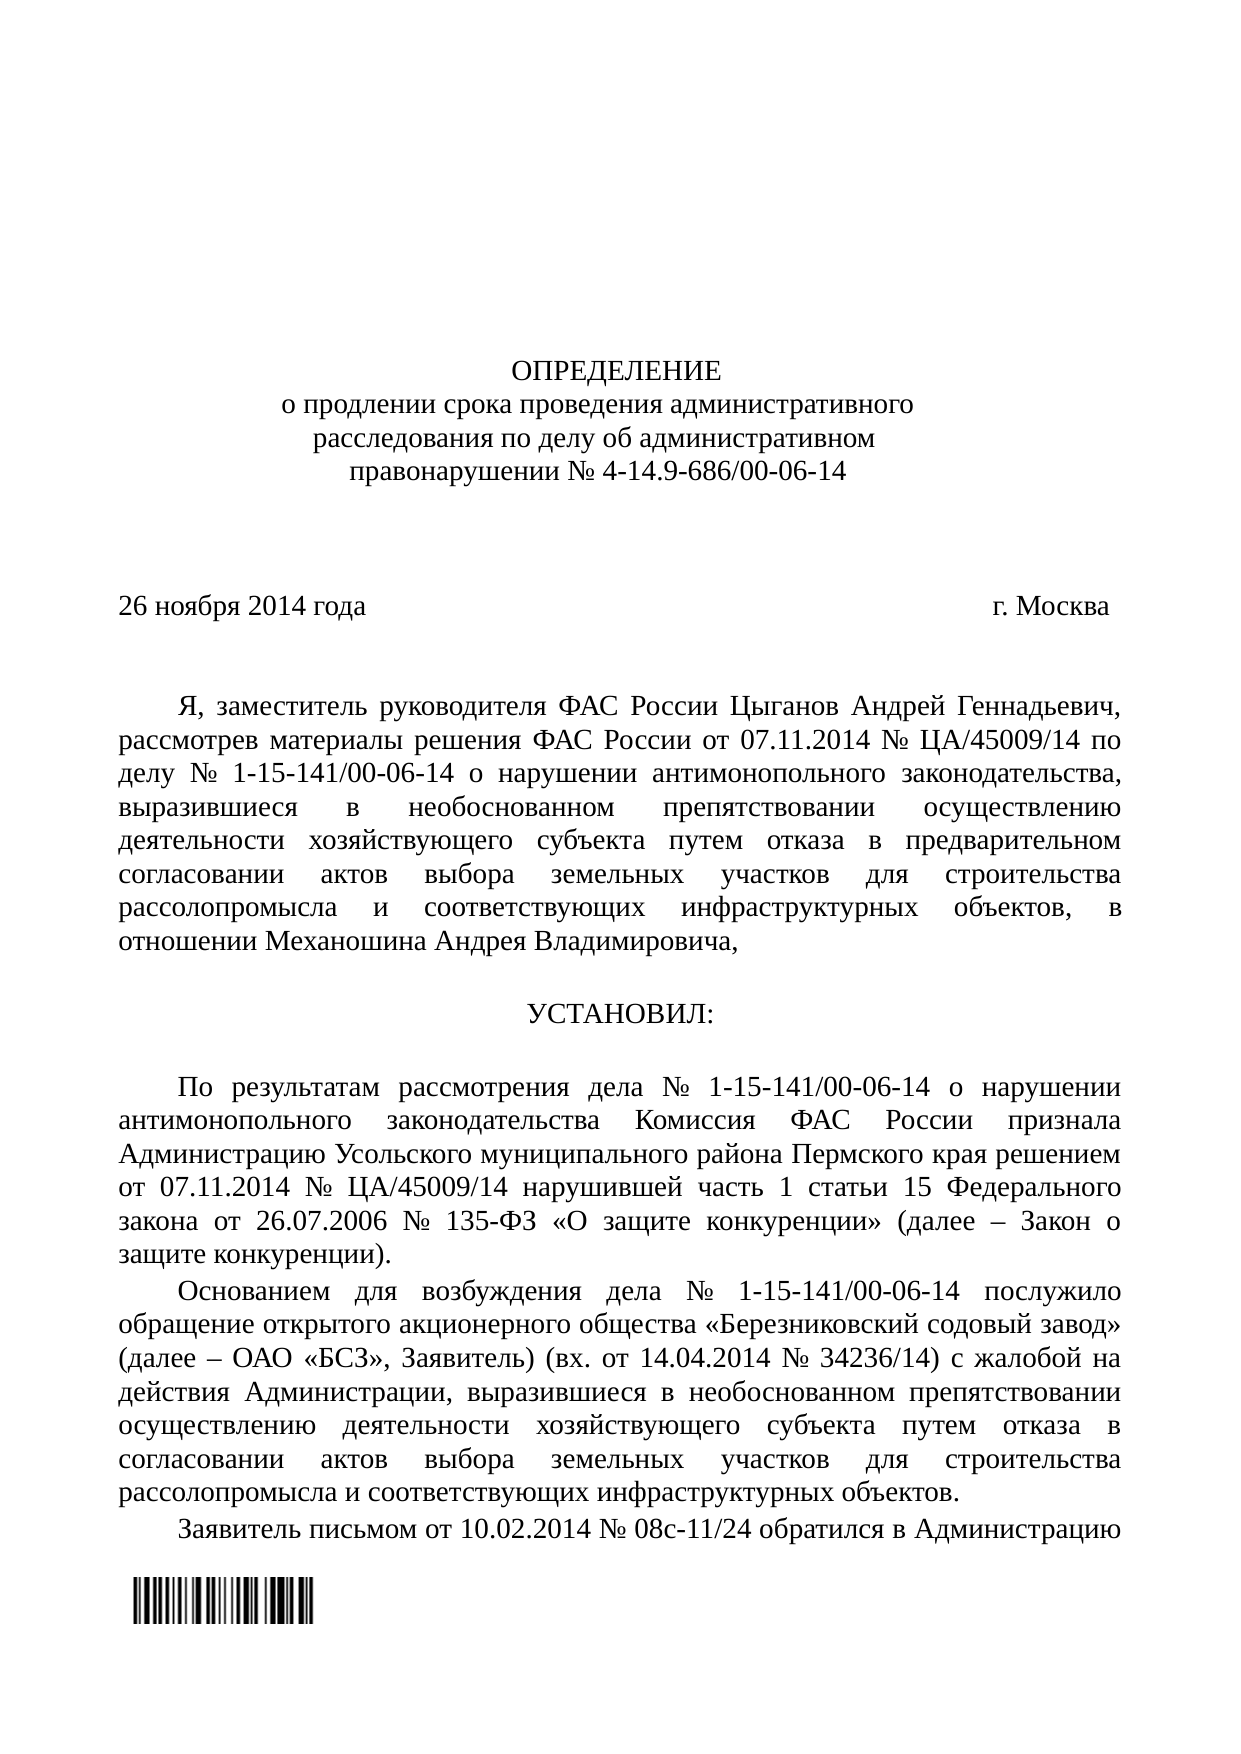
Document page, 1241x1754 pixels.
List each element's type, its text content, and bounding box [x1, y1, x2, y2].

text расследования по делу об административном [73, 420, 1122, 453]
text ОПРЕДЕЛЕНИЕ [118, 353, 1122, 386]
text Основанием для возбуждения дела № 1-15-141/00-06-14 послужило обращение открытого акционерного общества «Березниковский содовый завод» (далее – ОАО «БСЗ», Заявитель) (вх. от 14.04.2014 № 34236/14) с жалобой на действия Администрации, выразившиеся в необоснованном препятствовании осуществлению деятельности хозяйствующего субъекта путем отказа в согласовании актов выбора земельных участков для строительства рассолопромысла и соответствующих инфраструктурных объектов. [118, 1273, 1122, 1508]
table_header г. Москва [628, 588, 1121, 621]
text УСТАНОВИЛ: [118, 996, 1122, 1029]
text Заявитель письмом от 10.02.2014 № 08с-11/24 обратился в Администрацию [118, 1511, 1122, 1544]
text Я, заместитель руководителя ФАС России Цыганов Андрей Геннадьевич, рассмотрев материалы решения ФАС России от 07.11.2014 № ЦА/45009/14 по делу № 1-15-141/00-06-14 о нарушении антимонопольного законодательства, выразившиеся в необоснованном препятствовании осуществлению деятельности хозяйствующего субъекта путем отказа в предварительном согласовании актов выбора земельных участков для строительства рассолопромысла и соответствующих инфраструктурных объектов, в отношении Механошина Андрея Владимировича, [118, 688, 1122, 957]
picture [118, 1577, 331, 1624]
text правонарушении № 4-14.9-686/00-06-14 [73, 453, 1122, 487]
text о продлении срока проведения административного [73, 386, 1122, 420]
text По результатам рассмотрения дела № 1-15-141/00-06-14 о нарушении антимонопольного законодательства Комиссия ФАС России признала Администрацию Усольского муниципального района Пермского края решением от 07.11.2014 № ЦА/45009/14 нарушившей часть 1 статьи 15 Федерального закона от 26.07.2006 № 135-ФЗ «О защите конкуренции» (далее – Закон о защите конкуренции). [118, 1069, 1122, 1270]
table_header 26 ноября 2014 года [107, 588, 627, 621]
